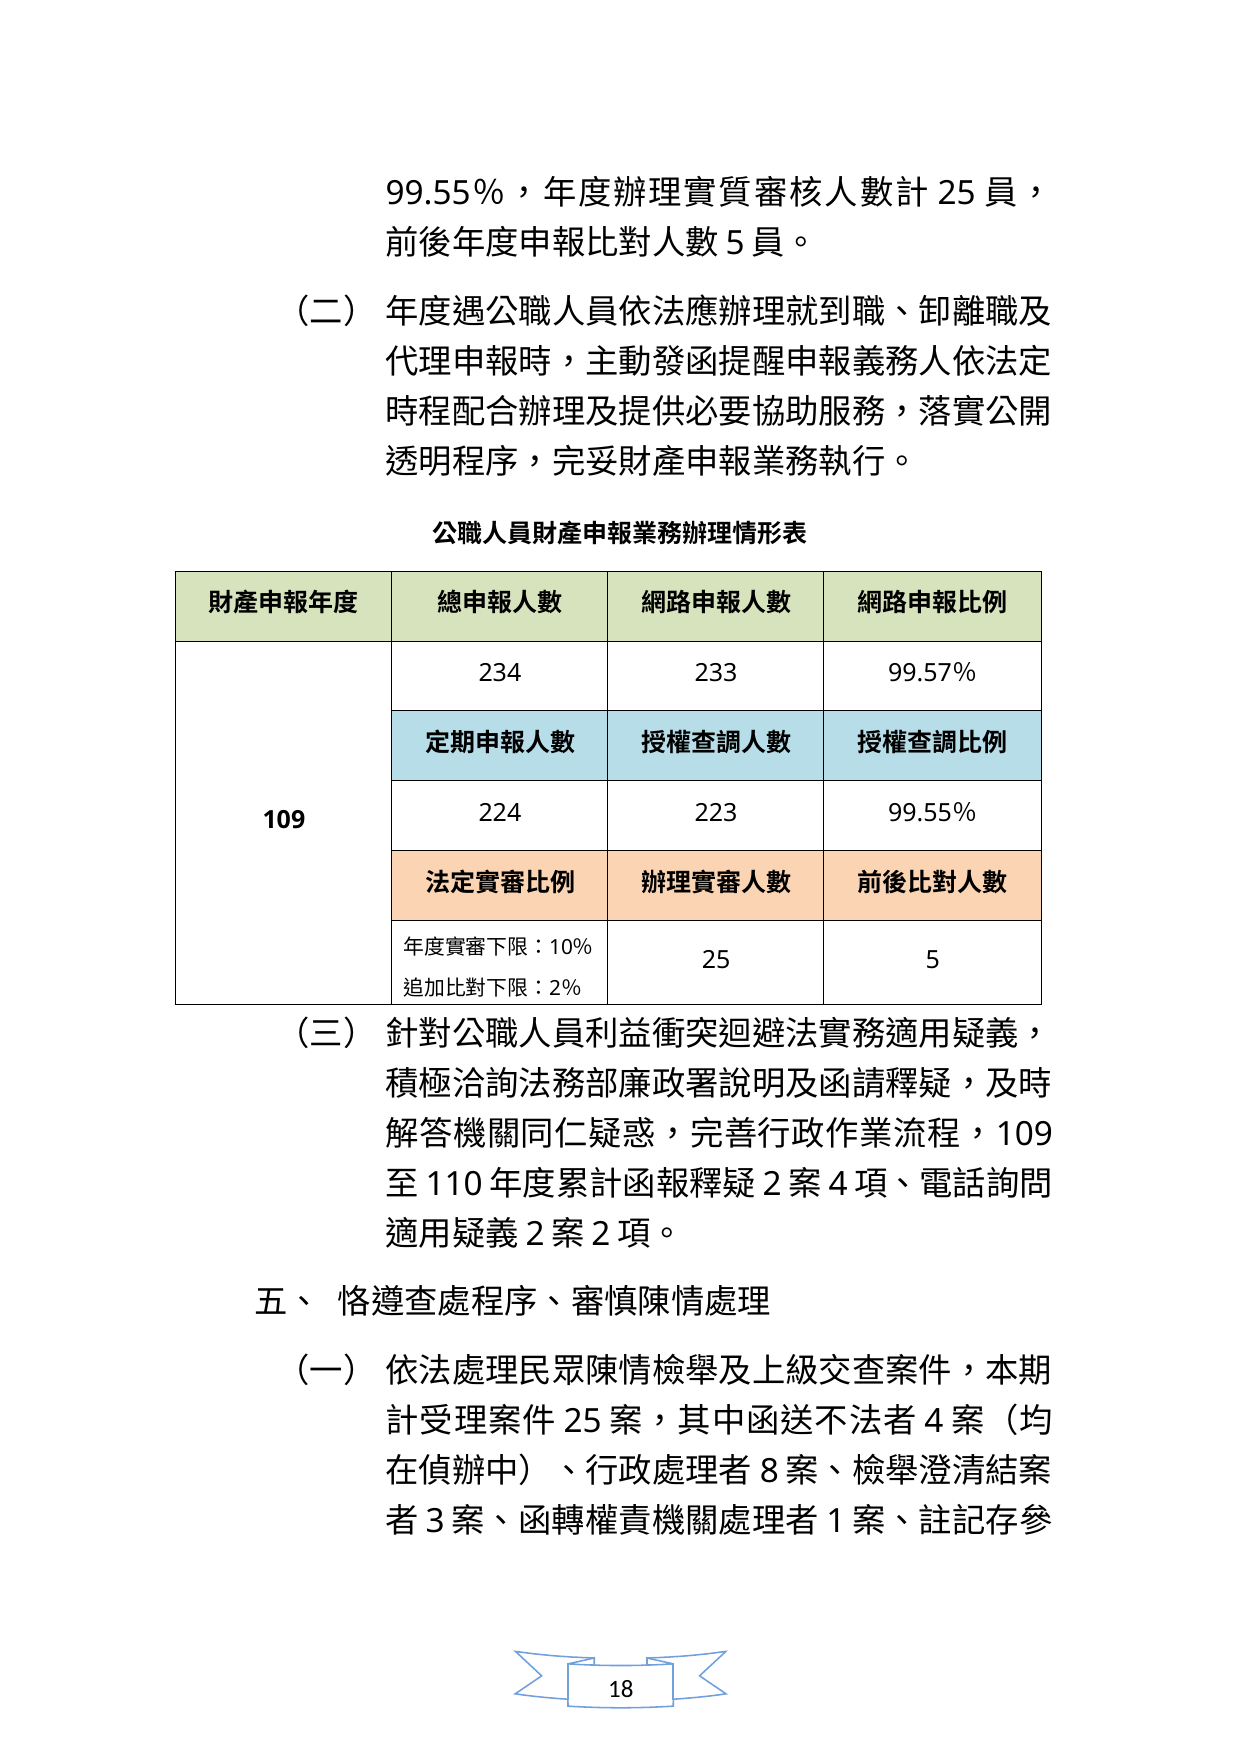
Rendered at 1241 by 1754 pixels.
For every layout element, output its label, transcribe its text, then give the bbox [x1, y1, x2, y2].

list 針對公職人員利益衝突迴避法實務適用疑義，積極洽詢法務部廉政署說明及函請釋疑，及時解答機關同仁疑惑，完善行政作業流程，109至110年度累計函報釋疑2案4項、電話詢問適用疑義2案2項。 [276, 1005, 1053, 1255]
table_header 網路申報人數 [608, 572, 823, 641]
table_cell 授權查調比例 [824, 711, 1041, 780]
table_cell 99.57％ [824, 642, 1041, 710]
table_cell 223 [608, 781, 823, 850]
list 恪遵查處程序、審慎陳情處理 [254, 1274, 1053, 1324]
table_cell 109 [176, 642, 391, 1004]
table_header 財產申報年度 [176, 572, 391, 641]
list 99.55％，年度辦理實質審核人數計25員，前後年度申報比對人數5員。 [276, 164, 1053, 264]
table_cell 法定實審比例 [392, 851, 607, 920]
table_cell 5 [824, 921, 1041, 1004]
table_cell 25 [608, 921, 823, 1004]
table_cell 年度實審下限：10％ 追加比對下限：2％ [392, 921, 607, 1004]
table_cell 前後比對人數 [824, 851, 1041, 920]
table_cell 定期申報人數 [392, 711, 607, 780]
list 年度遇公職人員依法應辦理就到職、卸離職及代理申報時，主動發函提醒申報義務人依法定時程配合辦理及提供必要協助服務，落實公開透明程序，完妥財產申報業務執行。 [276, 283, 1053, 483]
text 公職人員財產申報業務辦理情形表 [187, 502, 1053, 552]
table_cell 授權查調人數 [608, 711, 823, 780]
table_cell 99.55％ [824, 781, 1041, 850]
table_cell 224 [392, 781, 607, 850]
table_cell 辦理實審人數 [608, 851, 823, 920]
table_header 網路申報比例 [824, 572, 1041, 641]
table_cell 234 [392, 642, 607, 710]
table_cell 233 [608, 642, 823, 710]
table_header 總申報人數 [392, 572, 607, 641]
list 依法處理民眾陳情檢舉及上級交查案件，本期計受理案件25案，其中函送不法者4案（均在偵辦中）、行政處理者8案、檢舉澄清結案者3案、函轉權責機關處理者1案、註記存參 [276, 1343, 1053, 1543]
